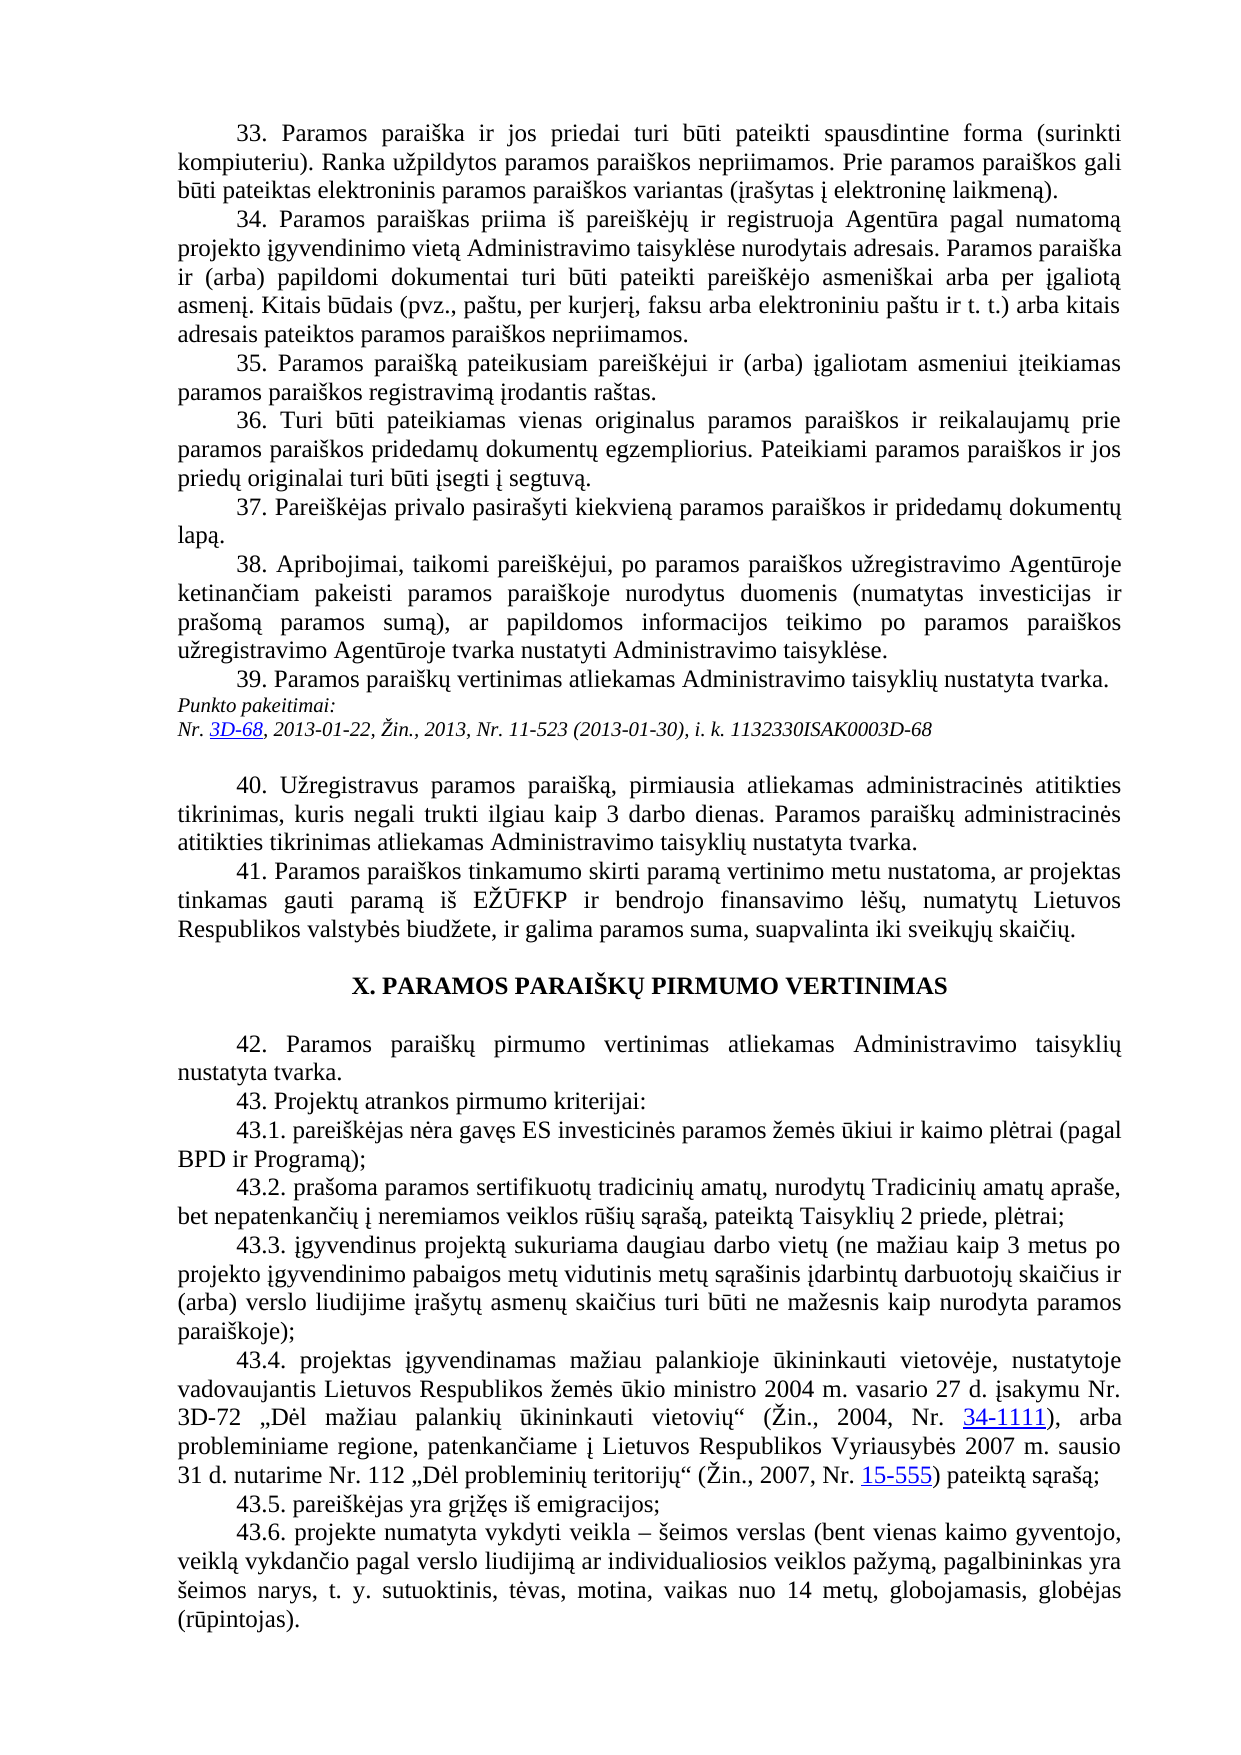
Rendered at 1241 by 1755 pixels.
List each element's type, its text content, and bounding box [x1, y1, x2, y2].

text 34. Paramos paraiškas priima iš pareiškėjų ir registruoja Agentūra pagal numatomą projekto įgyvendinimo vietą Administravimo taisyklėse nurodytais adresais. Paramos paraiška ir (arba) papildomi dokumentai turi būti pateikti pareiškėjo asmeniškai arba per įgaliotą asmenį. Kitais būdais (pvz., paštu, per kurjerį, faksu arba elektroniniu paštu ir t. t.) arba kitais adresais pateiktos paramos paraiškos nepriimamos. [177, 204, 1122, 348]
text 35. Paramos paraišką pateikusiam pareiškėjui ir (arba) įgaliotam asmeniui įteikiamas paramos paraiškos registravimą įrodantis raštas. [177, 348, 1122, 406]
text 41. Paramos paraiškos tinkamumo skirti paramą vertinimo metu nustatoma, ar projektas tinkamas gauti paramą iš EŽŪFKP ir bendrojo finansavimo lėšų, numatytų Lietuvos Respublikos valstybės biudžete, ir galima paramos suma, suapvalinta iki sveikųjų skaičių. [177, 856, 1122, 942]
text 43.4. projektas įgyvendinamas mažiau palankioje ūkininkauti vietovėje, nustatytoje vadovaujantis Lietuvos Respublikos žemės ūkio ministro 2004 m. vasario 27 d. įsakymu Nr. 3D-72 „Dėl mažiau palankių ūkininkauti vietovių“ (Žin., 2004, Nr. 34-1111), arba probleminiame regione, patenkančiame į Lietuvos Respublikos Vyriausybės 2007 m. sausio 31 d. nutarime Nr. 112 „Dėl probleminių teritorijų“ (Žin., 2007, Nr. 15-555) pateiktą sąrašą; [177, 1345, 1122, 1489]
text 42. Paramos paraiškų pirmumo vertinimas atliekamas Administravimo taisyklių nustatyta tvarka. [177, 1029, 1122, 1086]
text 43.2. prašoma paramos sertifikuotų tradicinių amatų, nurodytų Tradicinių amatų apraše, bet nepatenkančių į neremiamos veiklos rūšių sąrašą, pateiktą Taisyklių 2 priede, plėtrai; [177, 1172, 1122, 1230]
text 43.6. projekte numatyta vykdyti veikla – šeimos verslas (bent vienas kaimo gyventojo, veiklą vykdančio pagal verslo liudijimą ar individualiosios veiklos pažymą, pagalbininkas yra šeimos narys, t. y. sutuoktinis, tėvas, motina, vaikas nuo 14 metų, globojamasis, globėjas (rūpintojas). [177, 1517, 1122, 1632]
text 36. Turi būti pateikiamas vienas originalus paramos paraiškos ir reikalaujamų prie paramos paraiškos pridedamų dokumentų egzempliorius. Pateikiami paramos paraiškos ir jos priedų originalai turi būti įsegti į segtuvą. [177, 406, 1122, 492]
text 39. Paramos paraiškų vertinimas atliekamas Administravimo taisyklių nustatyta tvarka. [177, 664, 1122, 693]
text 33. Paramos paraiška ir jos priedai turi būti pateikti spausdintine forma (surinkti kompiuteriu). Ranka užpildytos paramos paraiškos nepriimamos. Prie paramos paraiškos gali būti pateiktas elektroninis paramos paraiškos variantas (įrašytas į elektroninę laikmeną). [177, 118, 1122, 204]
text 43. Projektų atrankos pirmumo kriterijai: [177, 1086, 1122, 1115]
text 43.3. įgyvendinus projektą sukuriama daugiau darbo vietų (ne mažiau kaip 3 metus po projekto įgyvendinimo pabaigos metų vidutinis metų sąrašinis įdarbintų darbuotojų skaičius ir (arba) verslo liudijime įrašytų asmenų skaičius turi būti ne mažesnis kaip nurodyta paramos paraiškoje); [177, 1230, 1122, 1345]
text 43.5. pareiškėjas yra grįžęs iš emigracijos; [177, 1489, 1122, 1517]
text Nr. 3D-68, 2013-01-22, Žin., 2013, Nr. 11-523 (2013-01-30), i. k. 1132330ISAK0003D-68 [177, 717, 1122, 741]
text 37. Pareiškėjas privalo pasirašyti kiekvieną paramos paraiškos ir pridedamų dokumentų lapą. [177, 492, 1122, 549]
text 40. Užregistravus paramos paraišką, pirmiausia atliekamas administracinės atitikties tikrinimas, kuris negali trukti ilgiau kaip 3 darbo dienas. Paramos paraiškų administracinės atitikties tikrinimas atliekamas Administravimo taisyklių nustatyta tvarka. [177, 770, 1122, 856]
text 43.1. pareiškėjas nėra gavęs ES investicinės paramos žemės ūkiui ir kaimo plėtrai (pagal BPD ir Programą); [177, 1115, 1122, 1172]
text X. PARAMOS PARAIŠKŲ PIRMUMO VERTINIMAS [177, 971, 1122, 1000]
text 38. Apribojimai, taikomi pareiškėjui, po paramos paraiškos užregistravimo Agentūroje ketinančiam pakeisti paramos paraiškoje nurodytus duomenis (numatytas investicijas ir prašomą paramos sumą), ar papildomos informacijos teikimo po paramos paraiškos užregistravimo Agentūroje tvarka nustatyti Administravimo taisyklėse. [177, 549, 1122, 664]
text Punkto pakeitimai: [177, 693, 1122, 717]
